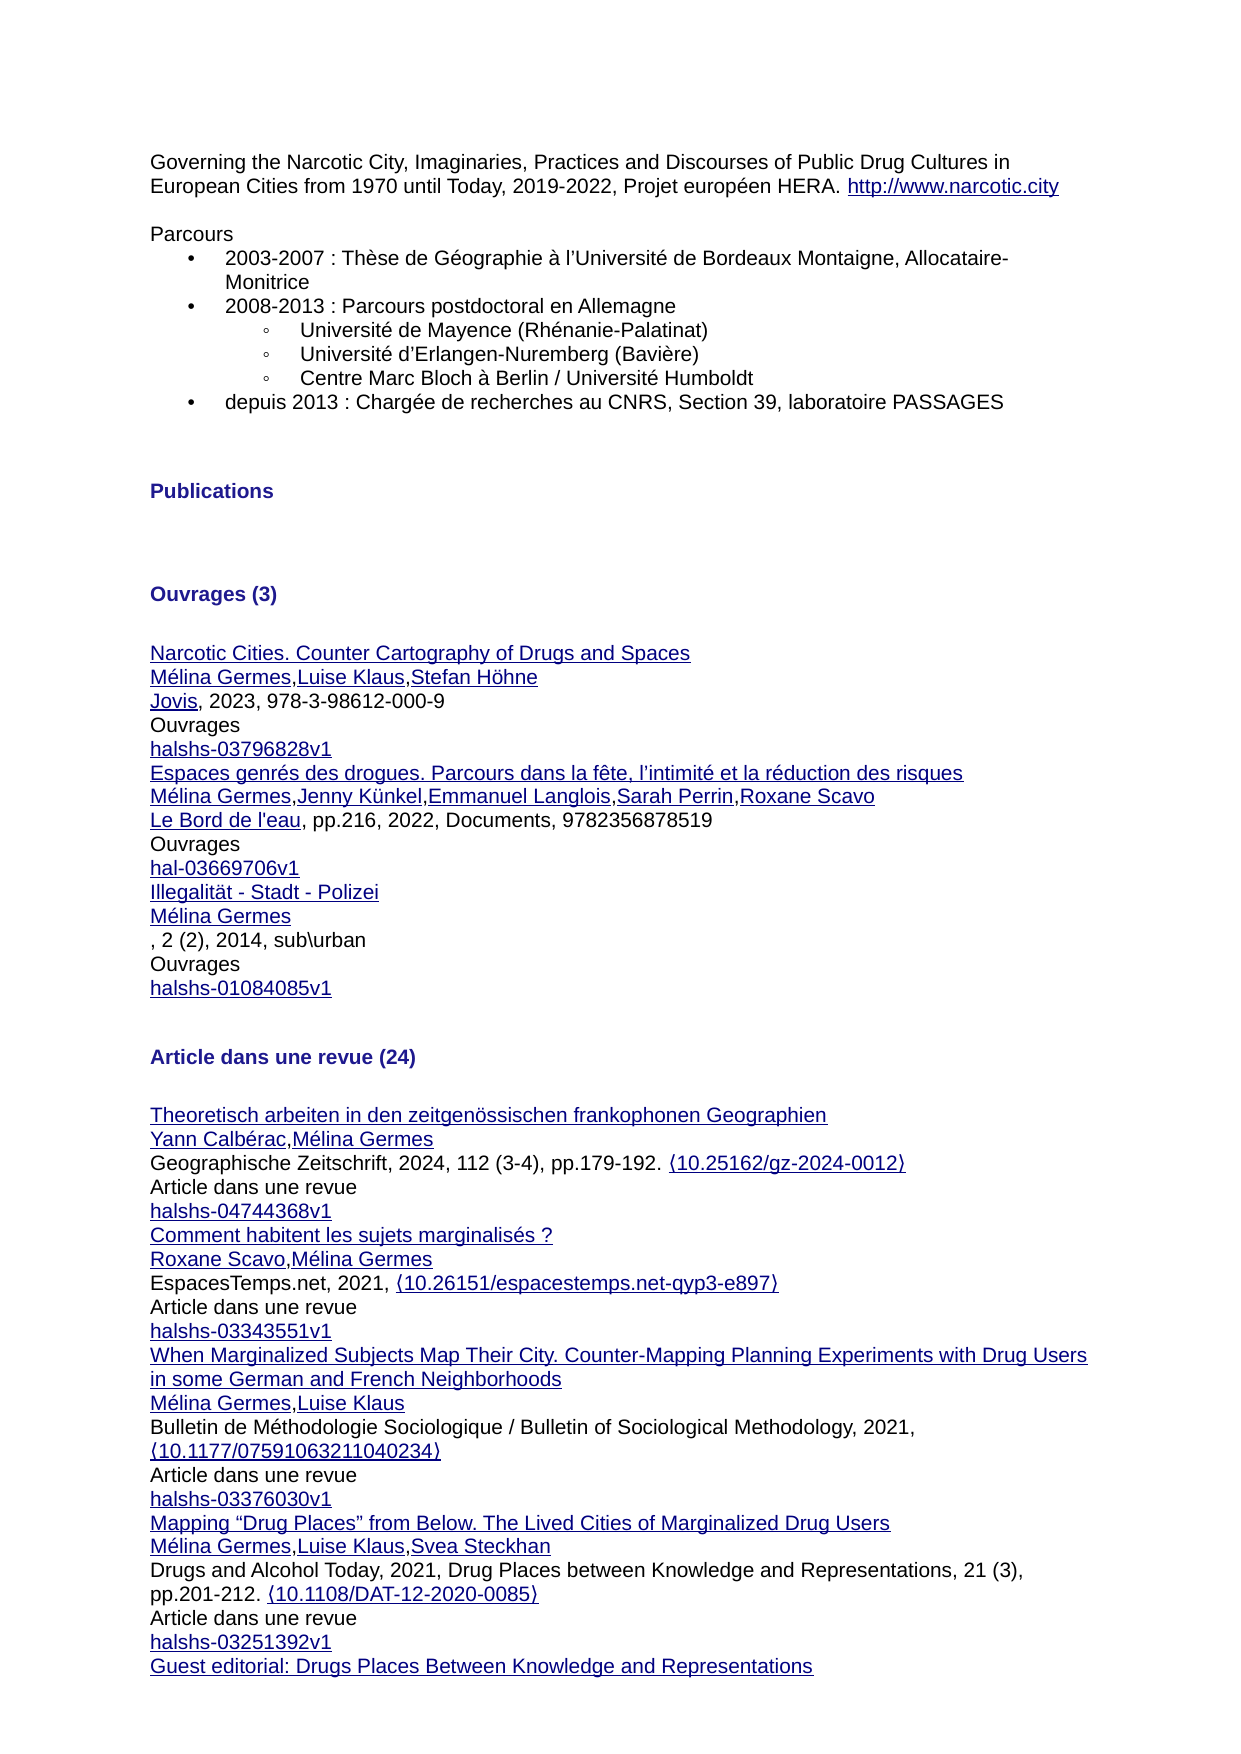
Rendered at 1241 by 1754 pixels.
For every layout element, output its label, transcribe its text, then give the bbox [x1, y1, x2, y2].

table_cell Comment habitent les sujets marginalisés ? Roxane Scavo,Mélina Germes EspacesTemps.net, 2021, ⟨10.26151/espacestemps.net-qyp3-e897⟩ Article dans une revue halshs-03343551v1 [150, 1223, 1090, 1343]
list 2003-2007 : Thèse de Géographie à l’Université de Bordeaux Montaigne, Allocataire-Monitrice [187, 246, 1090, 294]
table_cell Guest editorial: Drugs Places Between Knowledge and Representations [150, 1654, 1090, 1678]
list Université d’Erlangen-Nuremberg (Bavière) [262, 342, 1090, 366]
list Université de Mayence (Rhénanie-Palatinat) [262, 318, 1090, 342]
list 2008-2013 : Parcours postdoctoral en Allemagne [187, 294, 1090, 318]
table_cell When Marginalized Subjects Map Their City. Counter-Mapping Planning Experiments with Drug Users in some German and French Neighborhoods Mélina Germes,Luise Klaus Bulletin de Méthodologie Sociologique / Bulletin of Sociological Methodology, 2021, ⟨10.1177/07591063211040234⟩ Article dans une revue halshs-03376030v1 [150, 1343, 1090, 1510]
table_cell Mapping “Drug Places” from Below. The Lived Cities of Marginalized Drug Users Mélina Germes,Luise Klaus,Svea Steckhan Drugs and Alcohol Today, 2021, Drug Places between Knowledge and Representations, 21 (3), pp.201-212. ⟨10.1108/DAT-12-2020-0085⟩ Article dans une revue halshs-03251392v1 [150, 1510, 1090, 1654]
table_cell Espaces genrés des drogues. Parcours dans la fête, l’intimité et la réduction des risques Mélina Germes,Jenny Künkel,Emmanuel Langlois,Sarah Perrin,Roxane Scavo Le Bord de l'eau, pp.216, 2022, Documents, 9782356878519 Ouvrages hal-03669706v1 [150, 760, 1090, 880]
subtitle Ouvrages (3) [150, 582, 1090, 606]
list depuis 2013 : Chargée de recherches au CNRS, Section 39, laboratoire PASSAGES [187, 389, 1090, 413]
subtitle Publications [150, 479, 1090, 503]
table_header Theoretisch arbeiten in den zeitgenössischen frankophonen Geographien Yann Calbérac,Mélina Germes Geographische Zeitschrift, 2024, 112 (3-4), pp.179-192. ⟨10.25162/gz-2024-0012⟩ Article dans une revue halshs-04744368v1 [150, 1103, 1090, 1223]
table_cell Illegalität - Stadt - Polizei Mélina Germes , 2 (2), 2014, sub\urban Ouvrages halshs-01084085v1 [150, 880, 1090, 1000]
table_header Narcotic Cities. Counter Cartography of Drugs and Spaces Mélina Germes,Luise Klaus,Stefan Höhne Jovis, 2023, 978-3-98612-000-9 Ouvrages halshs-03796828v1 [150, 641, 1090, 760]
text Governing the Narcotic City, Imaginaries, Practices and Discourses of Public Drug Cultures in European Cities from 1970 until Today, 2019-2022, Projet européen HERA. http://www.narcotic.city [150, 150, 1090, 198]
list Centre Marc Bloch à Berlin / Université Humboldt [262, 366, 1090, 389]
subtitle Article dans une revue (24) [150, 1045, 1090, 1069]
subtitle Parcours [150, 222, 1090, 246]
